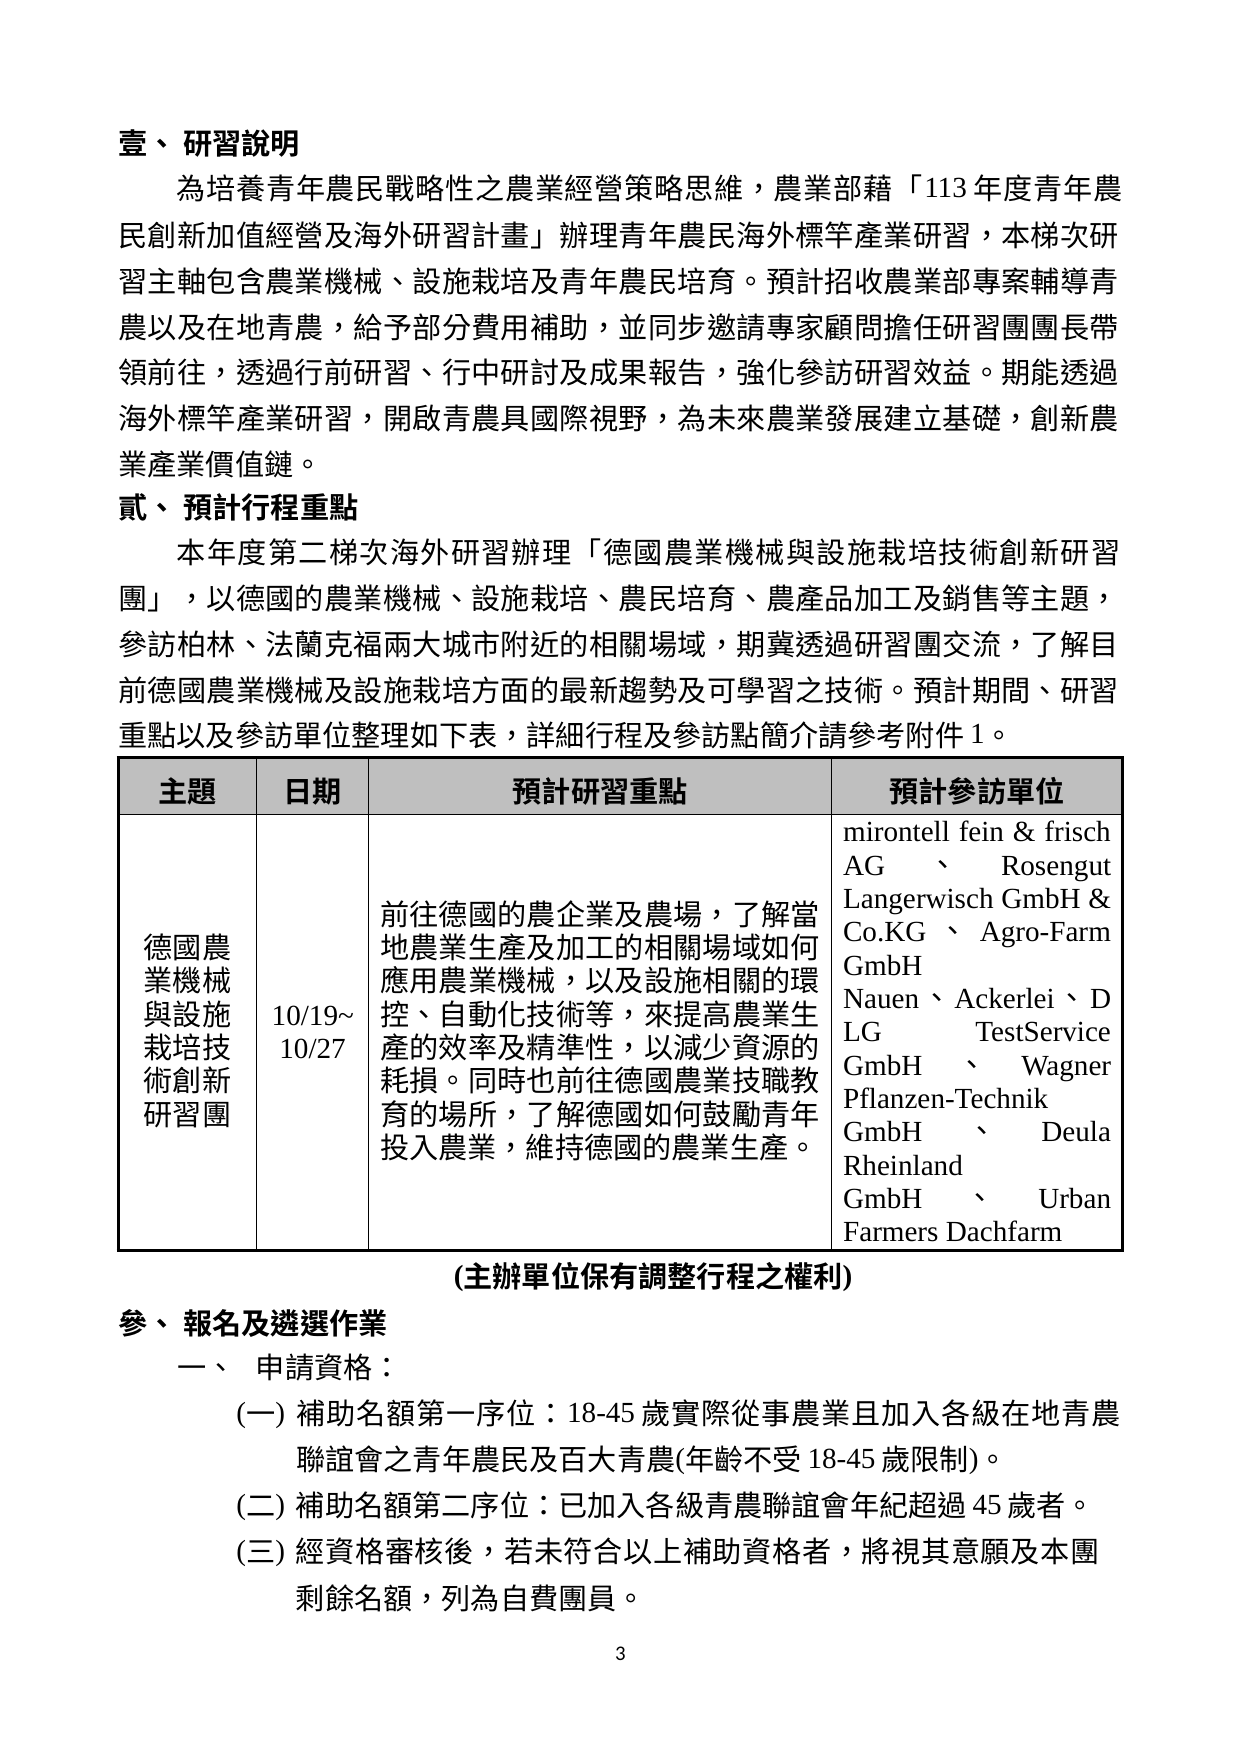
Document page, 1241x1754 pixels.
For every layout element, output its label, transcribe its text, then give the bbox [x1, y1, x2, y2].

table_cell 德國農業機械與設施栽培技術創新研習團 [120, 815, 256, 1248]
list 補助名額第二序位：已加入各級青農聯誼會年紀超過45歲者。 [236, 1481, 1101, 1527]
table_header 預計參訪單位 [832, 759, 1121, 814]
table_header 日期 [257, 759, 368, 814]
list 補助名額第一序位：18-45歲實際從事農業且加入各級在地青農聯誼會之青年農民及百大青農(年齡不受18-45歲限制)。 [236, 1389, 1122, 1481]
table_cell mirontell fein & frisch AG、Rosengut Langerwisch GmbH & Co.KG、Agro-Farm GmbH Nauen、Ackerlei、DLG TestService GmbH、Wagner Pflanzen-Technik GmbH、Deula Rheinland GmbH、Urban Farmers Dachfarm [832, 815, 1121, 1248]
list 經資格審核後，若未符合以上補助資格者，將視其意願及本團剩餘名額，列為自費團員。 [236, 1527, 1101, 1618]
text 為培養青年農民戰略性之農業經營策略思維，農業部藉「113年度青年農民創新加值經營及海外研習計畫」辦理青年農民海外標竿產業研習，本梯次研習主軸包含農業機械、設施栽培及青年農民培育。預計招收農業部專案輔導青農以及在地青農，給予部分費用補助，並同步邀請專家顧問擔任研習團團長帶領前往，透過行前研習、行中研討及成果報告，強化參訪研習效益。期能透過海外標竿產業研習，開啟青農具國際視野，為未來農業發展建立基礎，創新農業產業價值鏈。 [118, 164, 1122, 485]
table_header 預計研習重點 [369, 759, 831, 814]
table_header 主題 [120, 759, 256, 814]
text (主辦單位保有調整行程之權利) [118, 1252, 1122, 1297]
subtitle 研習說明 [118, 118, 1122, 164]
list 預計行程重點 [118, 485, 1122, 527]
subtitle 報名及遴選作業 [118, 1297, 1122, 1343]
table_cell 10/19~ 10/27 [257, 815, 368, 1248]
table_cell 前往德國的農企業及農場，了解當地農業生產及加工的相關場域如何應用農業機械，以及設施相關的環控、自動化技術等，來提高農業生產的效率及精準性，以減少資源的耗損。同時也前往德國農業技職教育的場所，了解德國如何鼓勵青年投入農業，維持德國的農業生產。 [369, 815, 831, 1248]
list 申請資格： [177, 1343, 1101, 1389]
text 本年度第二梯次海外研習辦理「德國農業機械與設施栽培技術創新研習團」，以德國的農業機械、設施栽培、農民培育、農產品加工及銷售等主題，參訪柏林、法蘭克福兩大城市附近的相關場域，期冀透過研習團交流，了解目前德國農業機械及設施栽培方面的最新趨勢及可學習之技術。預計期間、研習重點以及參訪單位整理如下表，詳細行程及參訪點簡介請參考附件1。 [118, 527, 1122, 756]
